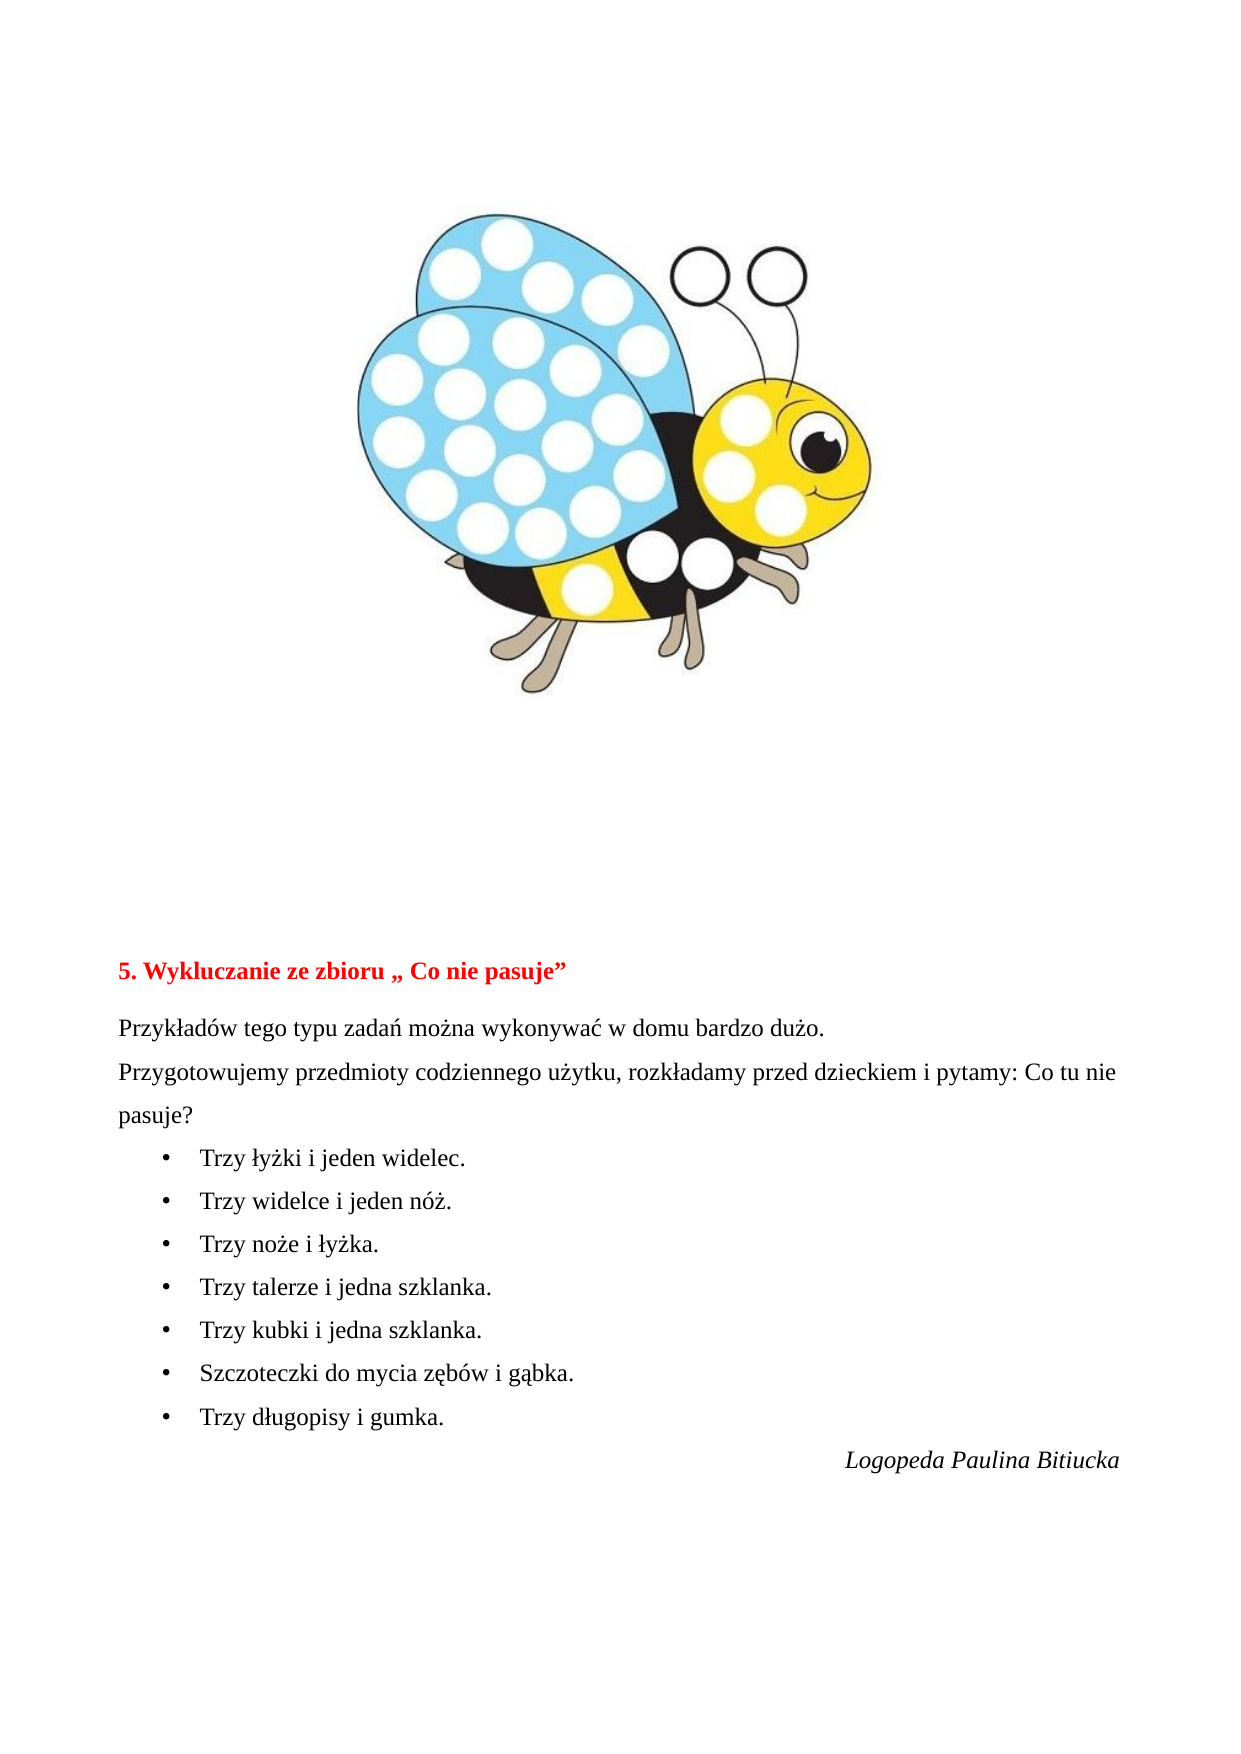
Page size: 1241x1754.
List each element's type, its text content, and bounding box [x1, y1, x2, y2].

list Trzy talerze i jedna szklanka. [162, 1272, 1122, 1301]
list Logopeda Paulina Bitiucka [162, 1445, 1122, 1473]
picture [357, 165, 883, 755]
list Szczoteczki do mycia zębów i gąbka. [162, 1358, 1122, 1387]
list Trzy długopisy i gumka. [162, 1402, 1122, 1430]
list Trzy widelce i jeden nóż. [162, 1186, 1122, 1215]
list Trzy łyżki i jeden widelec. [162, 1143, 1122, 1172]
text Przykładów tego typu zadań można wykonywać w domu bardzo dużo. [118, 1013, 1122, 1042]
list Trzy noże i łyżka. [162, 1229, 1122, 1258]
list Trzy kubki i jedna szklanka. [162, 1315, 1122, 1344]
text 5. Wykluczanie ze zbioru „ Co nie pasuje” [118, 956, 1122, 985]
text Przygotowujemy przedmioty codziennego użytku, rozkładamy przed dzieckiem i pytamy: Co tu nie pasuje? [118, 1057, 1122, 1128]
